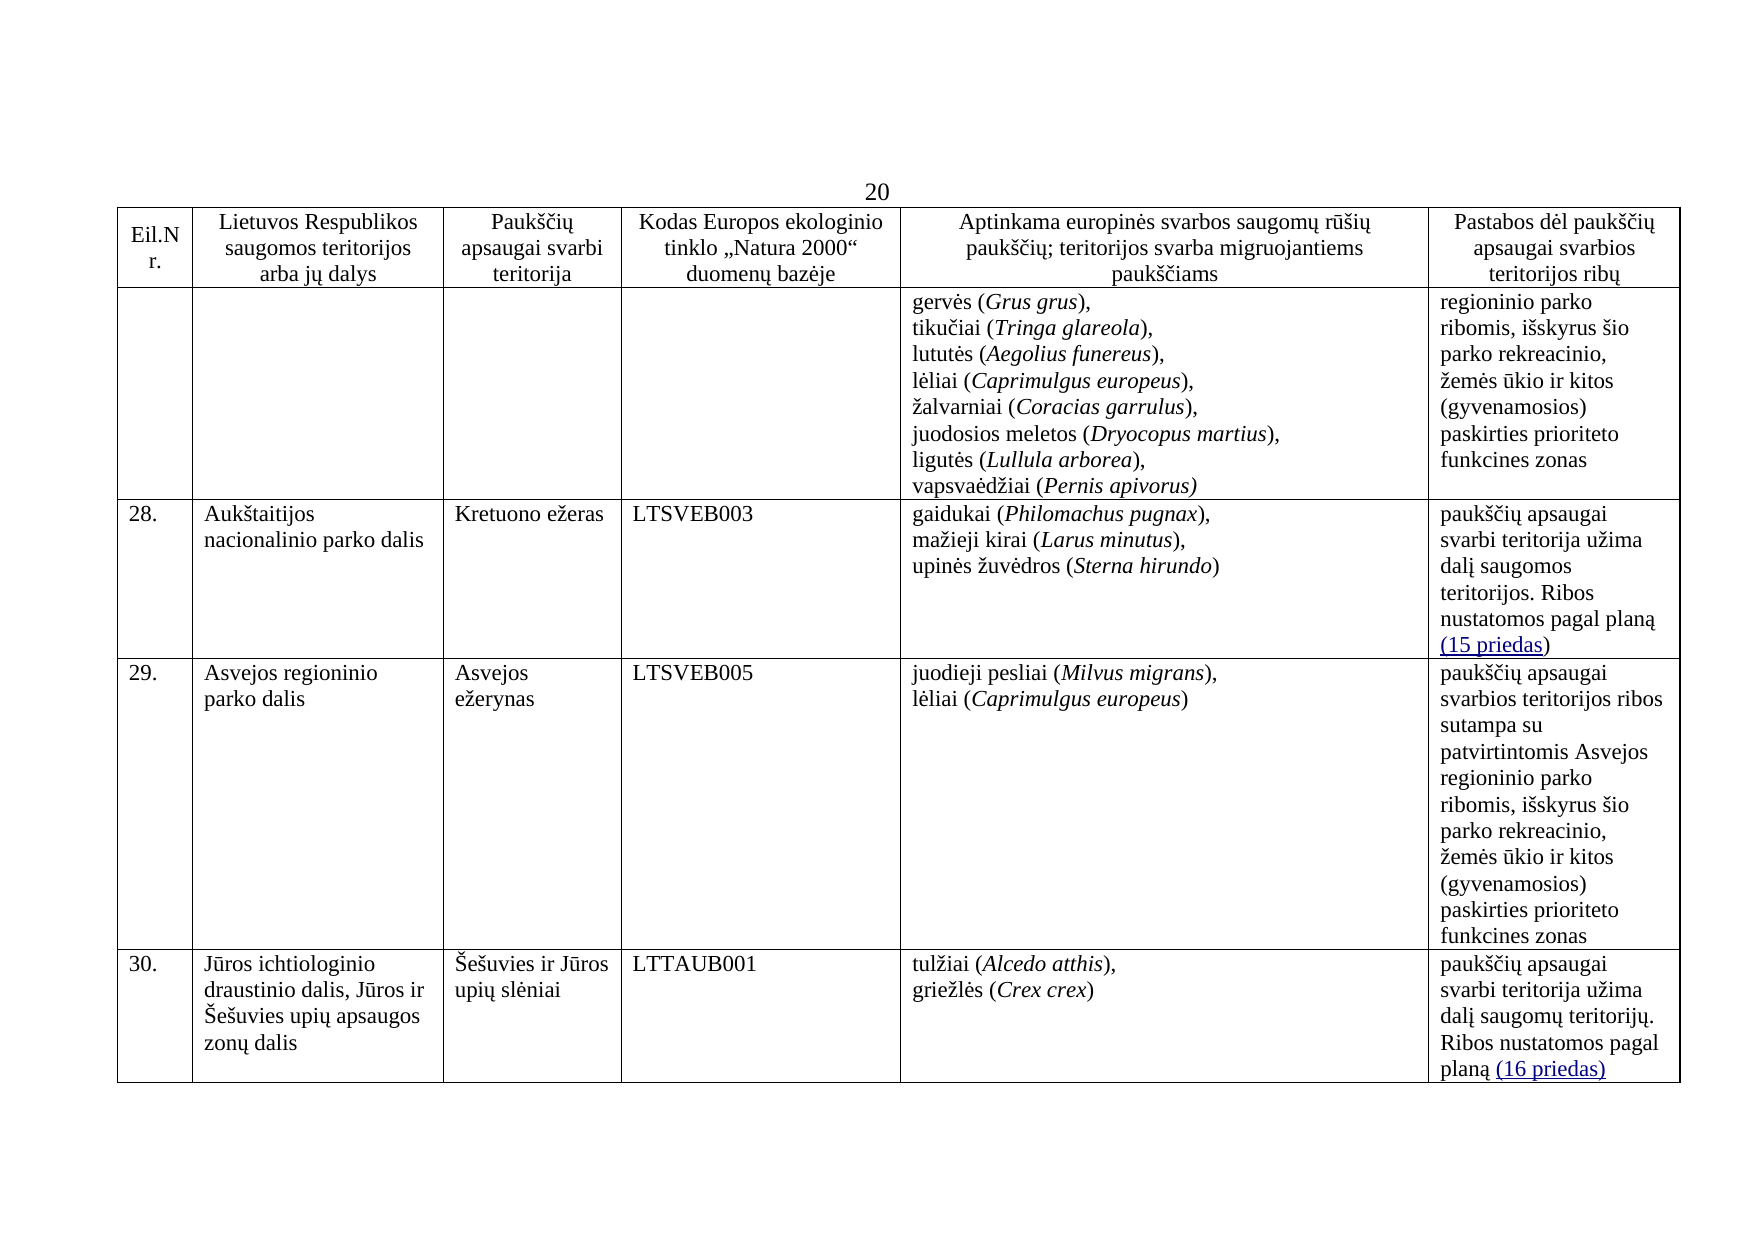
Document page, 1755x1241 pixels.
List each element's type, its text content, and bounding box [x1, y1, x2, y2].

table_cell tulžiai (Alcedo atthis), griežlės (Crex crex) [901, 950, 1428, 1082]
table_cell [444, 288, 621, 499]
table_cell [118, 288, 192, 499]
table_header Kodas Europos ekologinio tinklo „Natura 2000“ duomenų bazėje [622, 208, 900, 287]
table_cell LTSVEB003 [622, 500, 900, 658]
table_cell LTSVEB005 [622, 659, 900, 949]
table_cell gervės (Grus grus), tikučiai (Tringa glareola), lututės (Aegolius funereus), lėliai (Caprimulgus europeus), žalvarniai (Coracias garrulus), juodosios meletos (Dryocopus martius), ligutės (Lullula arborea), vapsvaėdžiai (Pernis apivorus) [901, 288, 1428, 499]
table_cell Kretuono ežeras [444, 500, 621, 658]
table_cell LTTAUB001 [622, 950, 900, 1082]
table_cell Jūros ichtiologinio draustinio dalis, Jūros ir Šešuvies upių apsaugos zonų dalis [193, 950, 443, 1082]
table_cell 29. [118, 659, 192, 949]
table_cell 28. [118, 500, 192, 658]
table_header Pastabos dėl paukščių apsaugai svarbios teritorijos ribų [1429, 208, 1679, 287]
table_cell paukščių apsaugai svarbios teritorijos ribos sutampa su patvirtintomis Asvejos regioninio parko ribomis, išskyrus šio parko rekreacinio, žemės ūkio ir kitos (gyvenamosios) paskirties prioriteto funkcines zonas [1429, 659, 1679, 949]
table_cell paukščių apsaugai svarbi teritorija užima dalį saugomų teritorijų. Ribos nustatomos pagal planą (16 priedas) [1429, 950, 1679, 1082]
table_cell 30. [118, 950, 192, 1082]
table_cell [193, 288, 443, 499]
table_header Eil.Nr. [118, 208, 192, 287]
table_cell regioninio parko ribomis, išskyrus šio parko rekreacinio, žemės ūkio ir kitos (gyvenamosios) paskirties prioriteto funkcines zonas [1429, 288, 1679, 499]
table_cell paukščių apsaugai svarbi teritorija užima dalį saugomos teritorijos. Ribos nustatomos pagal planą (15 priedas) [1429, 500, 1679, 658]
table_header Aptinkama europinės svarbos saugomų rūšių paukščių; teritorijos svarba migruojantiems paukščiams [901, 208, 1428, 287]
table_cell gaidukai (Philomachus pugnax), mažieji kirai (Larus minutus), upinės žuvėdros (Sterna hirundo) [901, 500, 1428, 658]
table_cell Aukštaitijos nacionalinio parko dalis [193, 500, 443, 658]
table_cell juodieji pesliai (Milvus migrans), lėliai (Caprimulgus europeus) [901, 659, 1428, 949]
table_cell Asvejos ežerynas [444, 659, 621, 949]
table_cell Šešuvies ir Jūros upių slėniai [444, 950, 621, 1082]
table_header Paukščių apsaugai svarbi teritorija [444, 208, 621, 287]
table_cell [622, 288, 900, 499]
table_header Lietuvos Respublikos saugomos teritorijos arba jų dalys [193, 208, 443, 287]
table_cell Asvejos regioninio parko dalis [193, 659, 443, 949]
